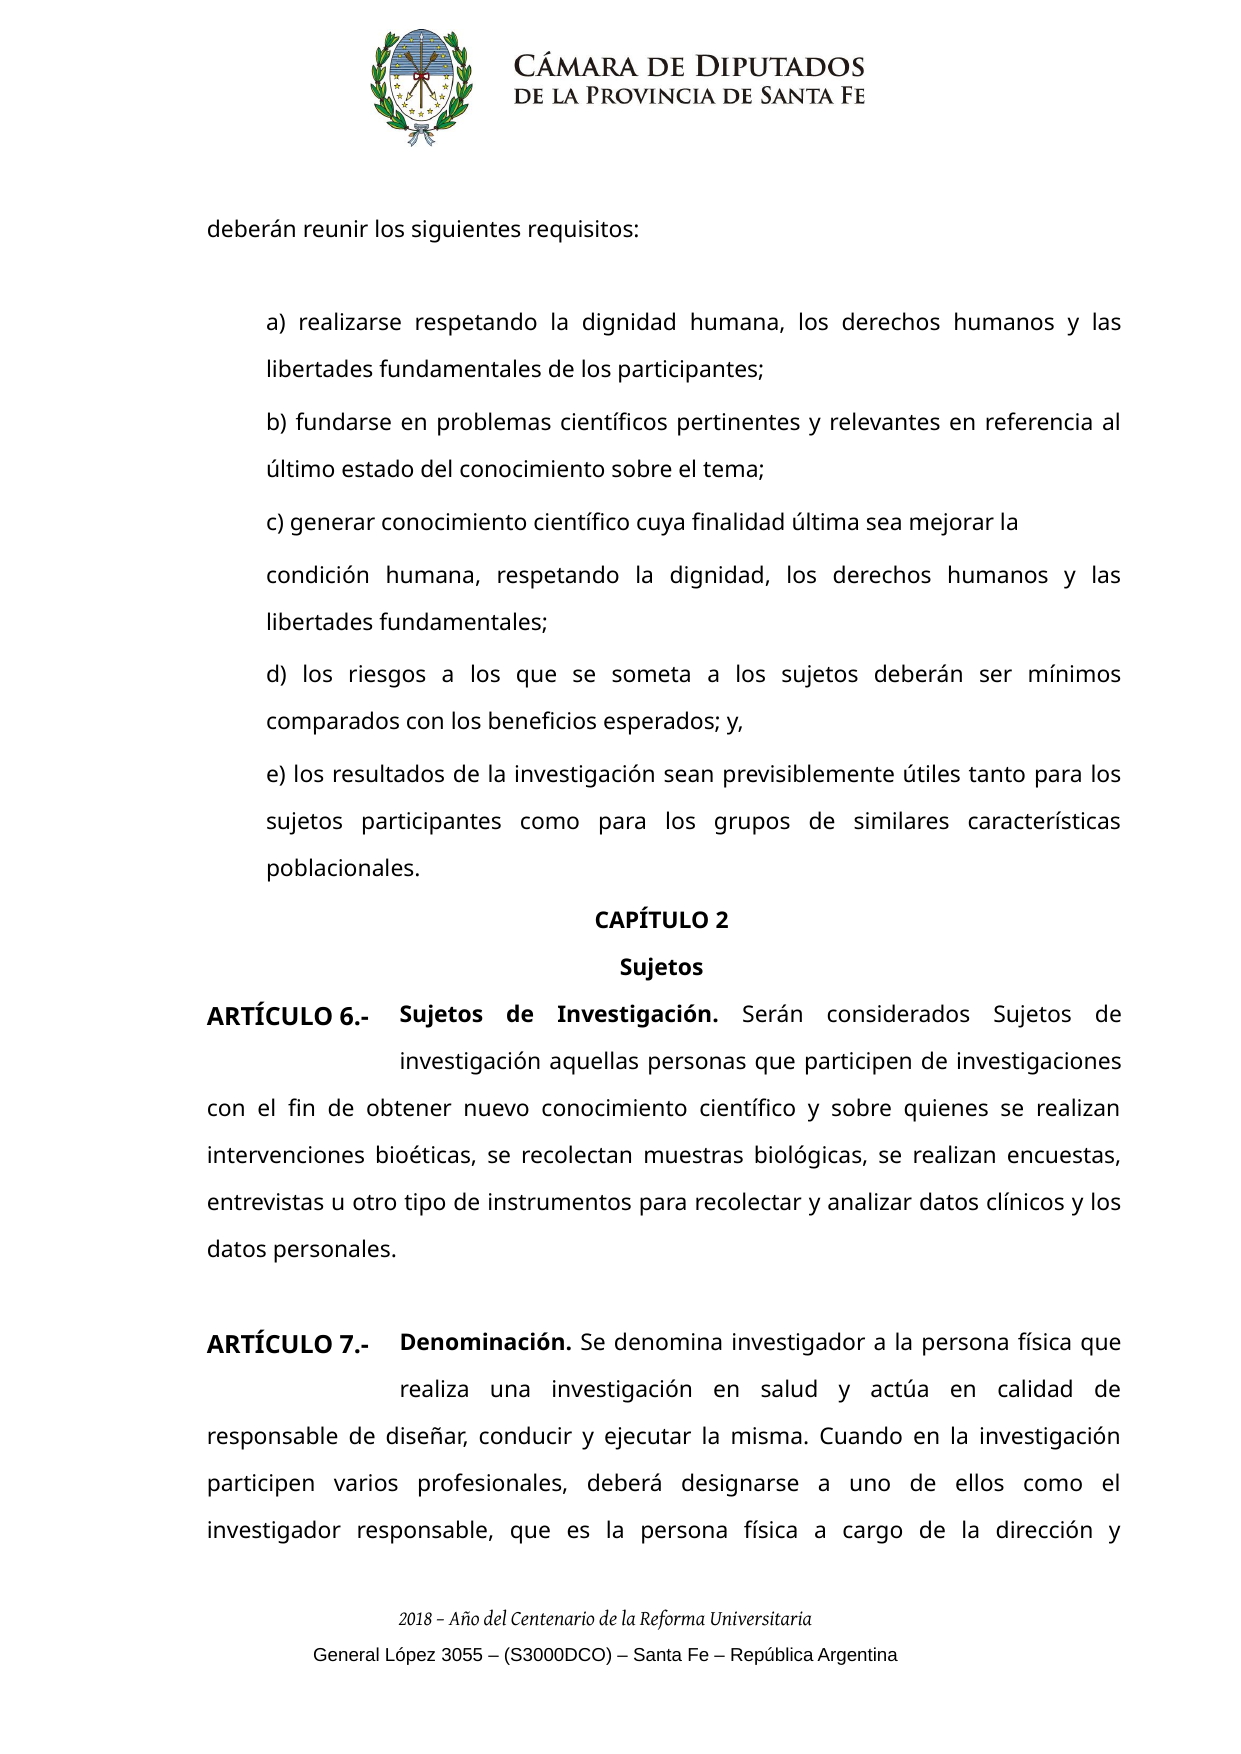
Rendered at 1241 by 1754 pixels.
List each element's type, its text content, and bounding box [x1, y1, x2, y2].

text Denominación. Se denomina investigador a la persona física que realiza una investigación en salud y actúa en calidad de responsable de diseñar, conducir y ejecutar la misma. Cuando en la investigación participen varios profesionales, deberá designarse a uno de ellos como el investigador responsable, que es la persona física a cargo de la dirección y [207, 1326, 1122, 1545]
table_header ARTÍCULO 7.- [207, 1326, 399, 1377]
text a) realizarse respetando la dignidad humana, los derechos humanos y las libertades fundamentales de los participantes; [266, 306, 1122, 384]
text Sujetos de Investigación. Serán considerados Sujetos de investigación aquellas personas que participen de investigaciones con el fin de obtener nuevo conocimiento científico y sobre quienes se realizan intervenciones bioéticas, se recolectan muestras biológicas, se realizan encuestas, entrevistas u otro tipo de instrumentos para recolectar y analizar datos clínicos y los datos personales. [207, 998, 1122, 1264]
picture [370, 29, 865, 151]
text d) los riesgos a los que se someta a los sujetos deberán ser mínimos comparados con los beneficios esperados; y, [266, 658, 1122, 736]
text e) los resultados de la investigación sean previsiblemente útiles tanto para los sujetos participantes como para los grupos de similares características poblacionales. [266, 758, 1122, 883]
text b) fundarse en problemas científicos pertinentes y relevantes en referencia al último estado del conocimiento sobre el tema; [266, 406, 1122, 484]
text deberán reunir los siguientes requisitos: [207, 213, 1122, 244]
text CAPÍTULO 2 [207, 904, 1122, 936]
table_header ARTÍCULO 6.- [207, 998, 399, 1048]
text Sujetos [207, 951, 1122, 983]
text condición humana, respetando la dignidad, los derechos humanos y las libertades fundamentales; [266, 558, 1122, 637]
text c) generar conocimiento científico cuya finalidad última sea mejorar la [266, 506, 1122, 537]
